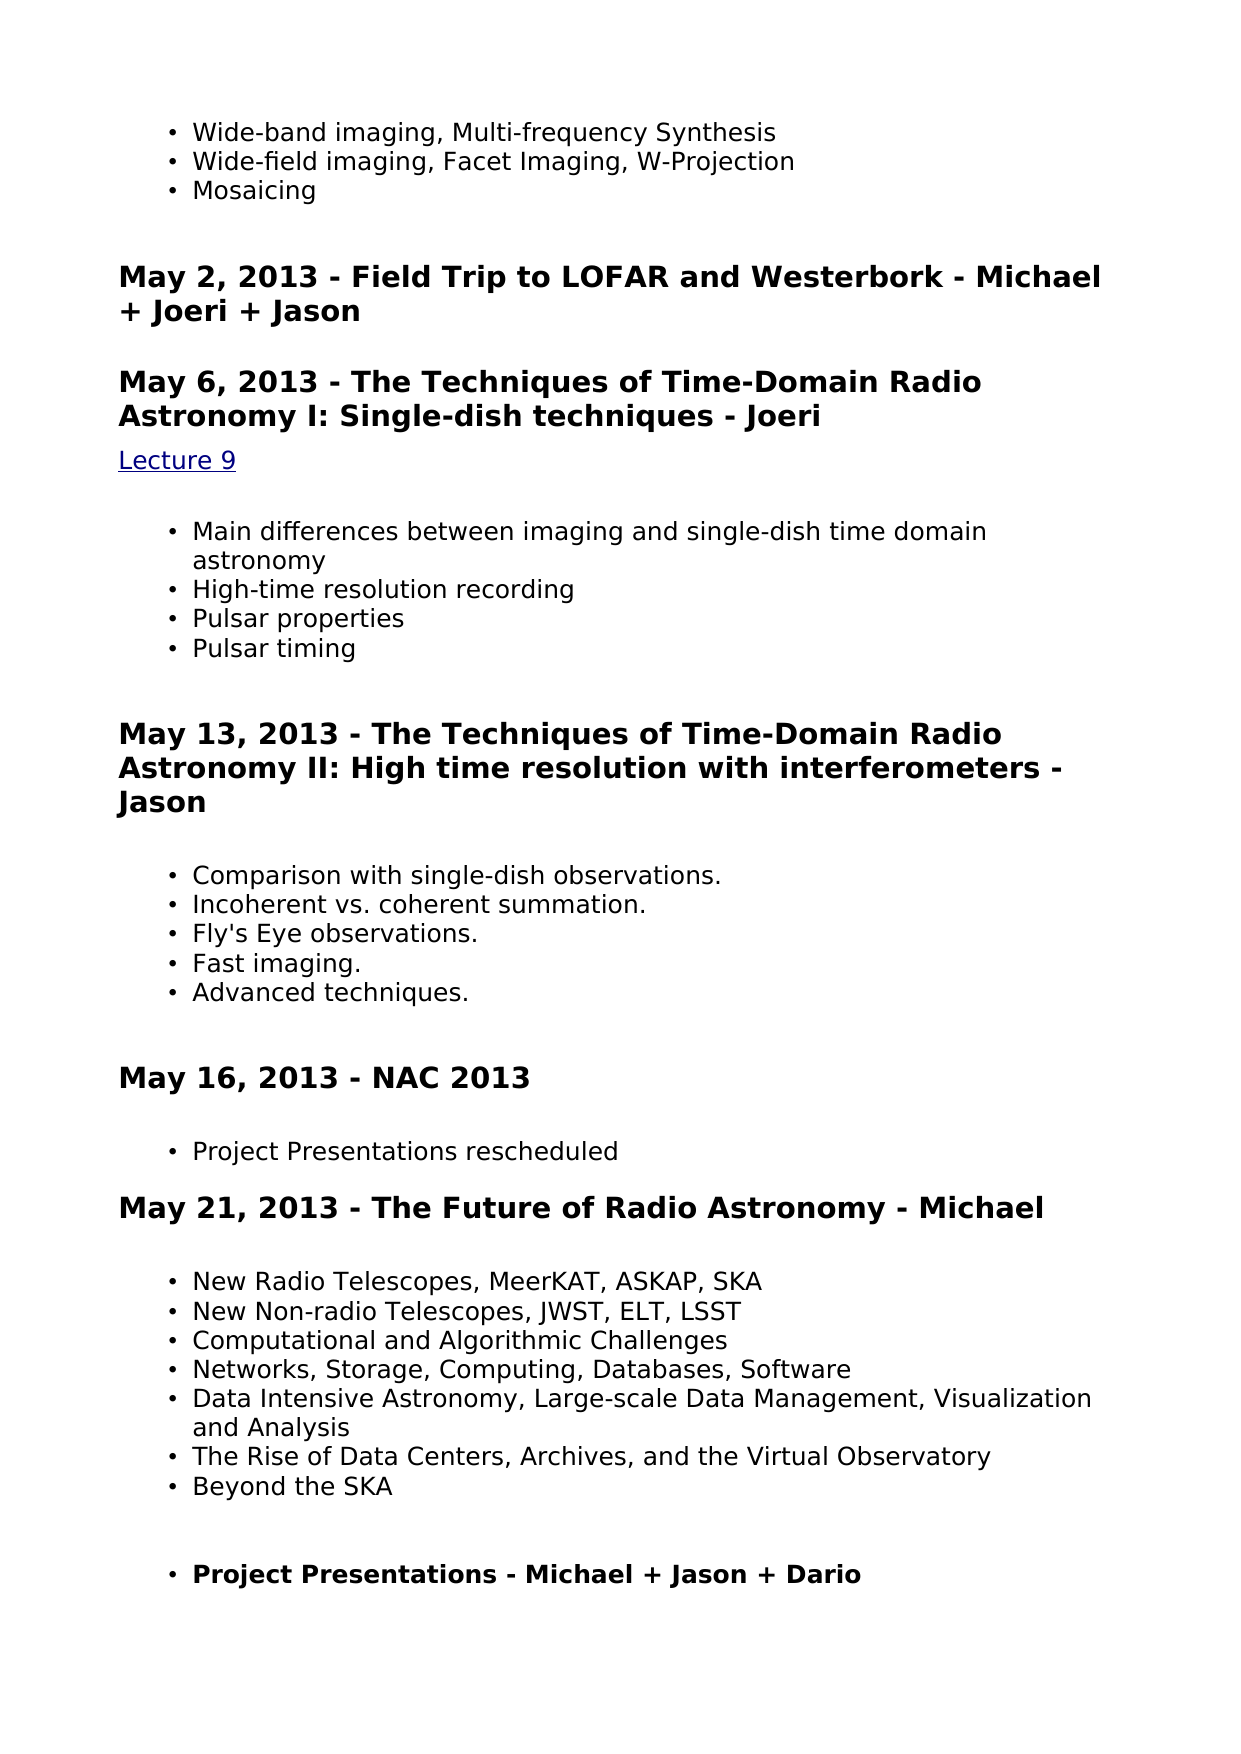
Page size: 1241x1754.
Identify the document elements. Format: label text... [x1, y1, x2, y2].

list Fast imaging. [177, 949, 1122, 978]
list Main differences between imaging and single-dish time domain astronomy [177, 517, 1122, 575]
list Mosaicing [177, 176, 1122, 206]
list Networks, Storage, Computing, Databases, Software [177, 1355, 1122, 1384]
subtitle May 2, 2013 - Field Trip to LOFAR and Westerbork - Michael + Joeri + Jason [118, 260, 1122, 328]
list Project Presentations rescheduled [177, 1137, 1122, 1167]
subtitle May 6, 2013 - The Techniques of Time-Domain Radio Astronomy I: Single-dish techniques - Joeri [118, 366, 1122, 433]
list Pulsar timing [177, 634, 1122, 663]
list Computational and Algorithmic Challenges [177, 1326, 1122, 1355]
list Project Presentations - Michael + Jason + Dario [177, 1560, 1122, 1589]
subtitle May 21, 2013 - The Future of Radio Astronomy - Michael [118, 1192, 1122, 1226]
subtitle May 16, 2013 - NAC 2013 [118, 1062, 1122, 1096]
list Incoherent vs. coherent summation. [177, 890, 1122, 919]
list Pulsar properties [177, 604, 1122, 634]
list Advanced techniques. [177, 978, 1122, 1007]
list Fly's Eye observations. [177, 919, 1122, 949]
list New Non-radio Telescopes, JWST, ELT, LSST [177, 1297, 1122, 1326]
text Lecture 9 [118, 446, 1122, 475]
list Data Intensive Astronomy, Large-scale Data Management, Visualization and Analysis [177, 1384, 1122, 1443]
list Beyond the SKA [177, 1472, 1122, 1501]
list High-time resolution recording [177, 575, 1122, 604]
list Wide-field imaging, Facet Imaging, W-Projection [177, 147, 1122, 176]
subtitle May 13, 2013 - The Techniques of Time-Domain Radio Astronomy II: High time resolution with interferometers - Jason [118, 717, 1122, 819]
list New Radio Telescopes, MeerKAT, ASKAP, SKA [177, 1268, 1122, 1297]
list Comparison with single-dish observations. [177, 861, 1122, 890]
list Wide-band imaging, Multi-frequency Synthesis [177, 118, 1122, 147]
list The Rise of Data Centers, Archives, and the Virtual Observatory [177, 1443, 1122, 1472]
